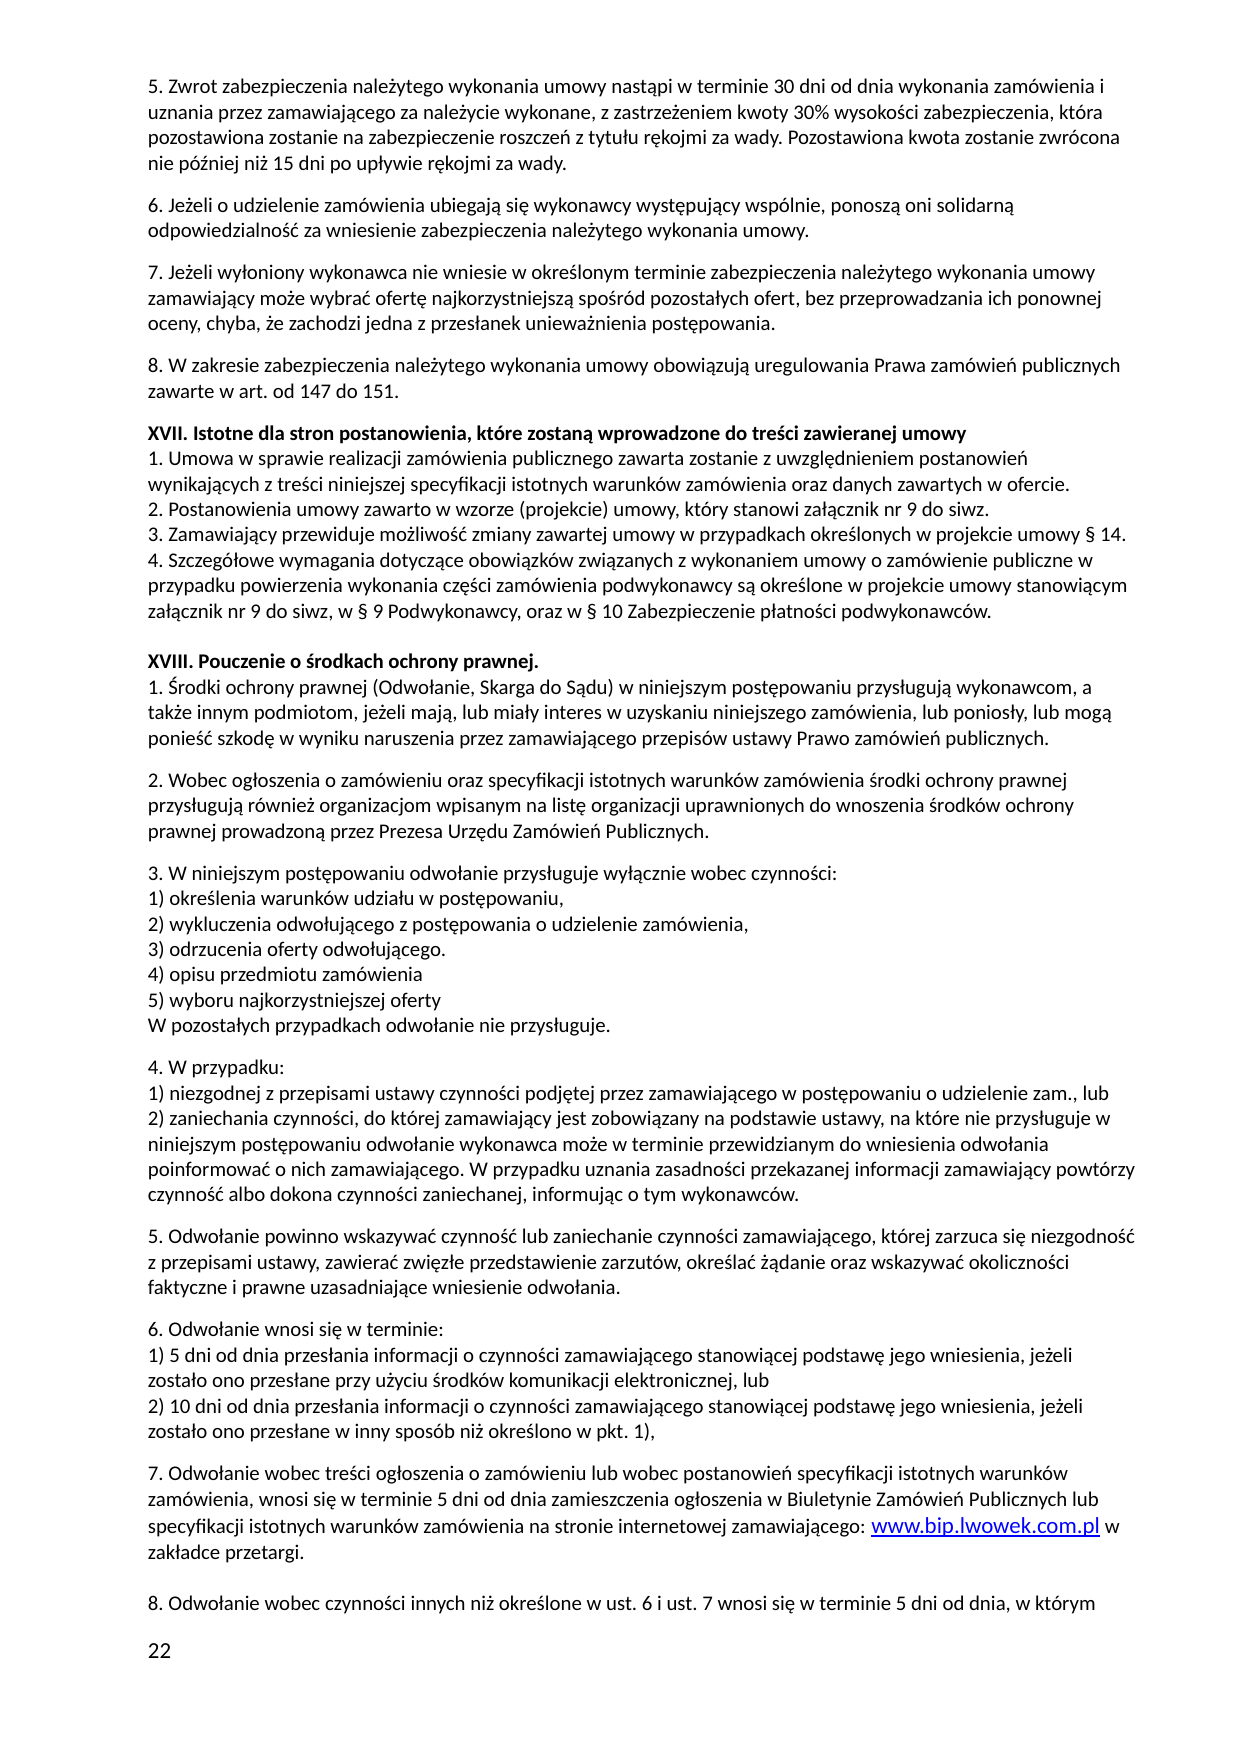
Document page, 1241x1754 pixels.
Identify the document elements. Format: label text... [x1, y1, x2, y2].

text 5. Zwrot zabezpieczenia należytego wykonania umowy nastąpi w terminie 30 dni od dnia wykonania zamówienia i uznania przez zamawiającego za należycie wykonane, z zastrzeżeniem kwoty 30% wysokości zabezpieczenia, która pozostawiona zostanie na zabezpieczenie roszczeń z tytułu rękojmi za wady. Pozostawiona kwota zostanie zwrócona nie później niż 15 dni po upływie rękojmi za wady. [148, 74, 1137, 175]
text 7. Jeżeli wyłoniony wykonawca nie wniesie w określonym terminie zabezpieczenia należytego wykonania umowy zamawiający może wybrać ofertę najkorzystniejszą spośród pozostałych ofert, bez przeprowadzania ich ponownej oceny, chyba, że zachodzi jedna z przesłanek unieważnienia postępowania. [148, 259, 1137, 336]
text 6. Odwołanie wnosi się w terminie: 1) 5 dni od dnia przesłania informacji o czynności zamawiającego stanowiącej podstawę jego wniesienia, jeżeli zostało ono przesłane przy użyciu środków komunikacji elektronicznej, lub 2) 10 dni od dnia przesłania informacji o czynności zamawiającego stanowiącej podstawę jego wniesienia, jeżeli zostało ono przesłane w inny sposób niż określono w pkt. 1), [148, 1317, 1137, 1444]
text XVII. Istotne dla stron postanowienia, które zostaną wprowadzone do treści zawieranej umowy 1. Umowa w sprawie realizacji zamówienia publicznego zawarta zostanie z uwzględnieniem postanowień wynikających z treści niniejszej specyfikacji istotnych warunków zamówienia oraz danych zawartych w ofercie. 2. Postanowienia umowy zawarto w wzorze (projekcie) umowy, który stanowi załącznik nr 9 do siwz. 3. Zamawiający przewiduje możliwość zmiany zawartej umowy w przypadkach określonych w projekcie umowy § 14. 4. Szczegółowe wymagania dotyczące obowiązków związanych z wykonaniem umowy o zamówienie publiczne w przypadku powierzenia wykonania części zamówienia podwykonawcy są określone w projekcie umowy stanowiącym załącznik nr 9 do siwz, w § 9 Podwykonawcy, oraz w § 10 Zabezpieczenie płatności podwykonawców. XVIII. Pouczenie o środkach ochrony prawnej. 1. Środki ochrony prawnej (Odwołanie, Skarga do Sądu) w niniejszym postępowaniu przysługują wykonawcom, a także innym podmiotom, jeżeli mają, lub miały interes w uzyskaniu niniejszego zamówienia, lub poniosły, lub mogą ponieść szkodę w wyniku naruszenia przez zamawiającego przepisów ustawy Prawo zamówień publicznych. [148, 420, 1137, 750]
text 8. W zakresie zabezpieczenia należytego wykonania umowy obowiązują uregulowania Prawa zamówień publicznych zawarte w art. od 147 do 151. [148, 352, 1137, 403]
text 3. W niniejszym postępowaniu odwołanie przysługuje wyłącznie wobec czynności: 1) określenia warunków udziału w postępowaniu, 2) wykluczenia odwołującego z postępowania o udzielenie zamówienia, 3) odrzucenia oferty odwołującego. 4) opisu przedmiotu zamówienia 5) wyboru najkorzystniejszej oferty W pozostałych przypadkach odwołanie nie przysługuje. [148, 860, 1137, 1038]
text 2. Wobec ogłoszenia o zamówieniu oraz specyfikacji istotnych warunków zamówienia środki ochrony prawnej przysługują również organizacjom wpisanym na listę organizacji uprawnionych do wnoszenia środków ochrony prawnej prowadzoną przez Prezesa Urzędu Zamówień Publicznych. [148, 767, 1137, 843]
text 5. Odwołanie powinno wskazywać czynność lub zaniechanie czynności zamawiającego, której zarzuca się niezgodność z przepisami ustawy, zawierać zwięzłe przedstawienie zarzutów, określać żądanie oraz wskazywać okoliczności faktyczne i prawne uzasadniające wniesienie odwołania. [148, 1224, 1137, 1300]
text 7. Odwołanie wobec treści ogłoszenia o zamówieniu lub wobec postanowień specyfikacji istotnych warunków zamówienia, wnosi się w terminie 5 dni od dnia zamieszczenia ogłoszenia w Biuletynie Zamówień Publicznych lub specyfikacji istotnych warunków zamówienia na stronie internetowej zamawiającego: www.bip.lwowek.com.pl w zakładce przetargi. 8. Odwołanie wobec czynności innych niż określone w ust. 6 i ust. 7 wnosi się w terminie 5 dni od dnia, w którym [148, 1460, 1137, 1616]
text 6. Jeżeli o udzielenie zamówienia ubiegają się wykonawcy występujący wspólnie, ponoszą oni solidarną odpowiedzialność za wniesienie zabezpieczenia należytego wykonania umowy. [148, 192, 1137, 243]
text 4. W przypadku: 1) niezgodnej z przepisami ustawy czynności podjętej przez zamawiającego w postępowaniu o udzielenie zam., lub 2) zaniechania czynności, do której zamawiający jest zobowiązany na podstawie ustawy, na które nie przysługuje w niniejszym postępowaniu odwołanie wykonawca może w terminie przewidzianym do wniesienia odwołania poinformować o nich zamawiającego. W przypadku uznania zasadności przekazanej informacji zamawiający powtórzy czynność albo dokona czynności zaniechanej, informując o tym wykonawców. [148, 1054, 1137, 1207]
